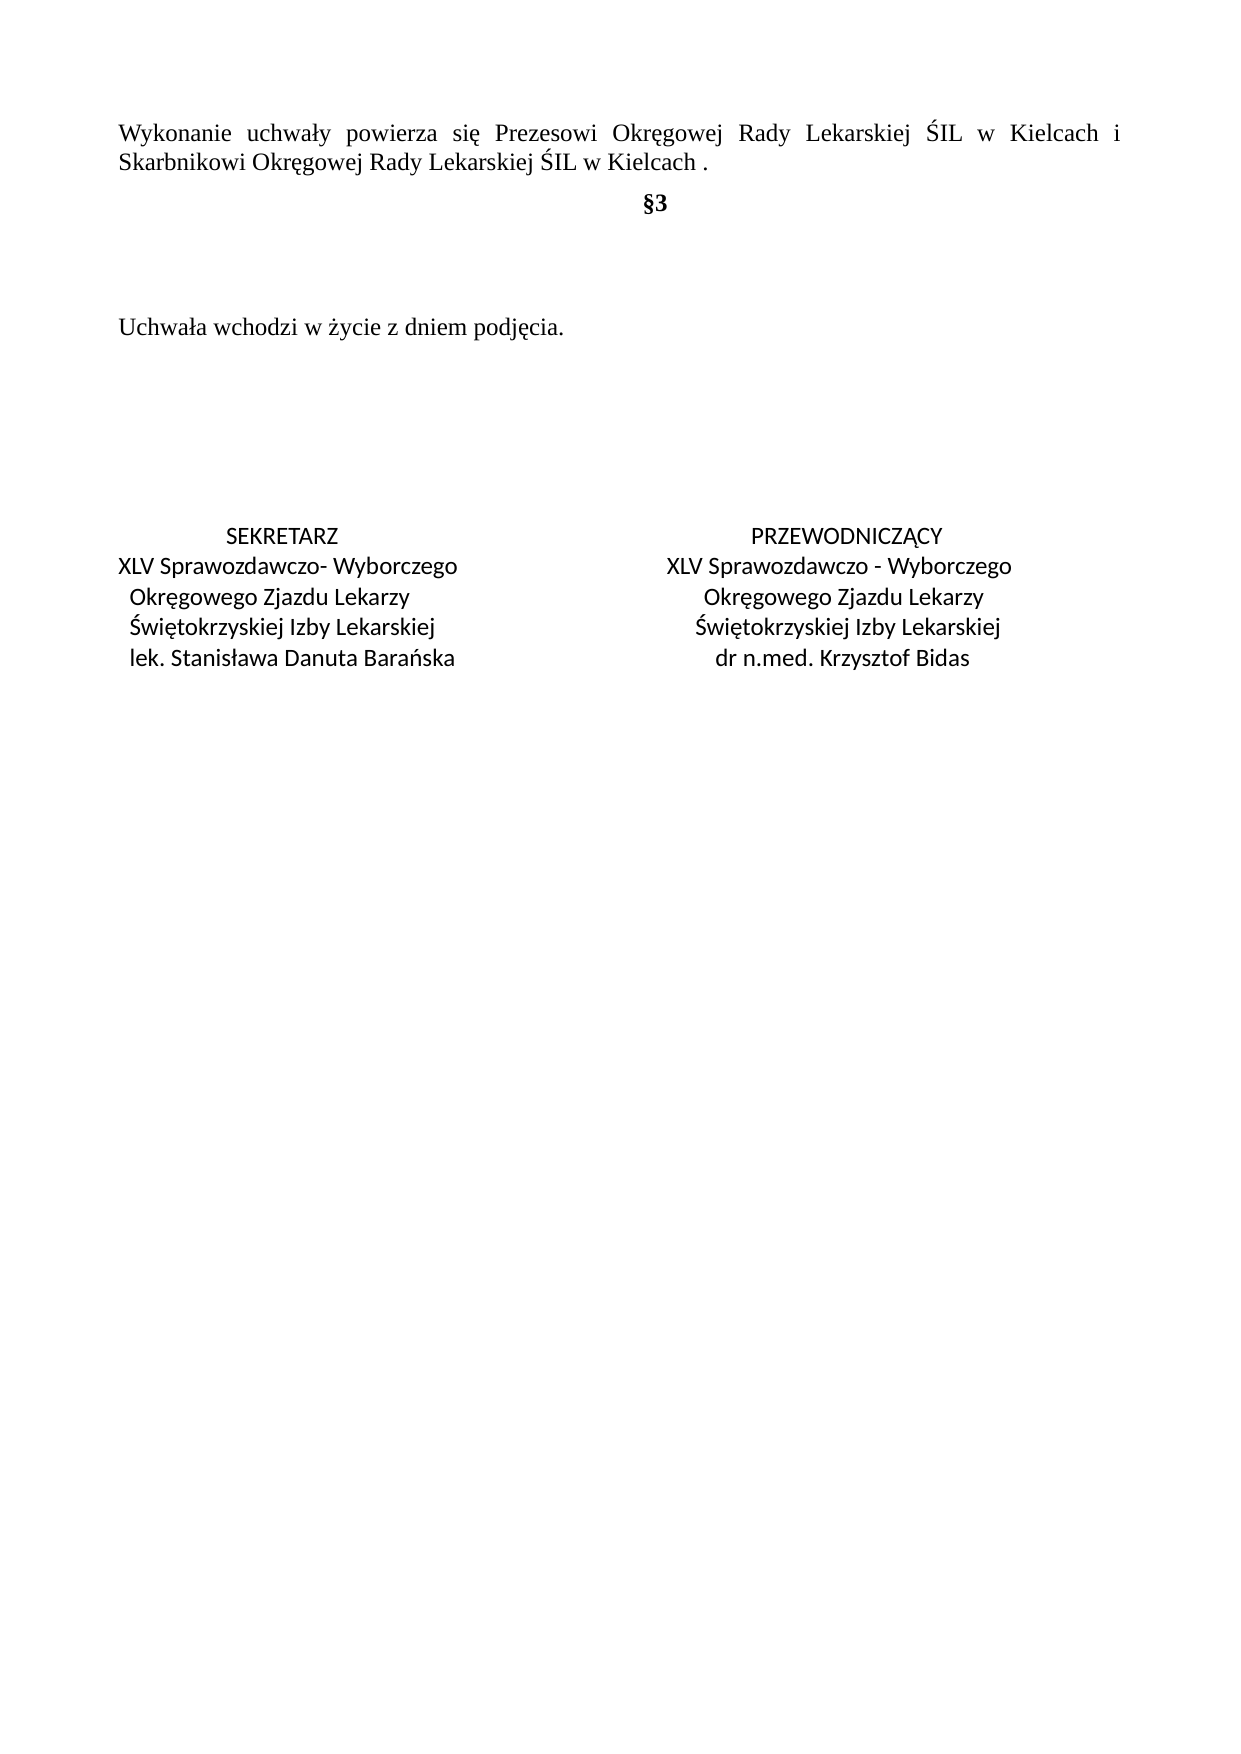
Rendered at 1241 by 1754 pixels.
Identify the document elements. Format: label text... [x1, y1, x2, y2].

text Uchwała wchodzi w życie z dniem podjęcia. [118, 312, 1122, 341]
text Świętokrzyskiej Izby Lekarskiej Świętokrzyskiej Izby Lekarskiej [118, 612, 1122, 642]
text SEKRETARZ PRZEWODNICZĄCY [192, 520, 1122, 551]
text Okręgowego Zjazdu Lekarzy Okręgowego Zjazdu Lekarzy [118, 581, 1122, 612]
text Wykonanie uchwały powierza się Prezesowi Okręgowej Rady Lekarskiej ŚIL w Kielcach i Skarbnikowi Okręgowej Rady Lekarskiej ŚIL w Kielcach . [118, 118, 1122, 176]
text lek. Stanisława Danuta Barańska dr n.med. Krzysztof Bidas [118, 642, 1122, 673]
text §3 [118, 188, 1122, 217]
text XLV Sprawozdawczo- Wyborczego XLV Sprawozdawczo - Wyborczego [118, 551, 1122, 581]
